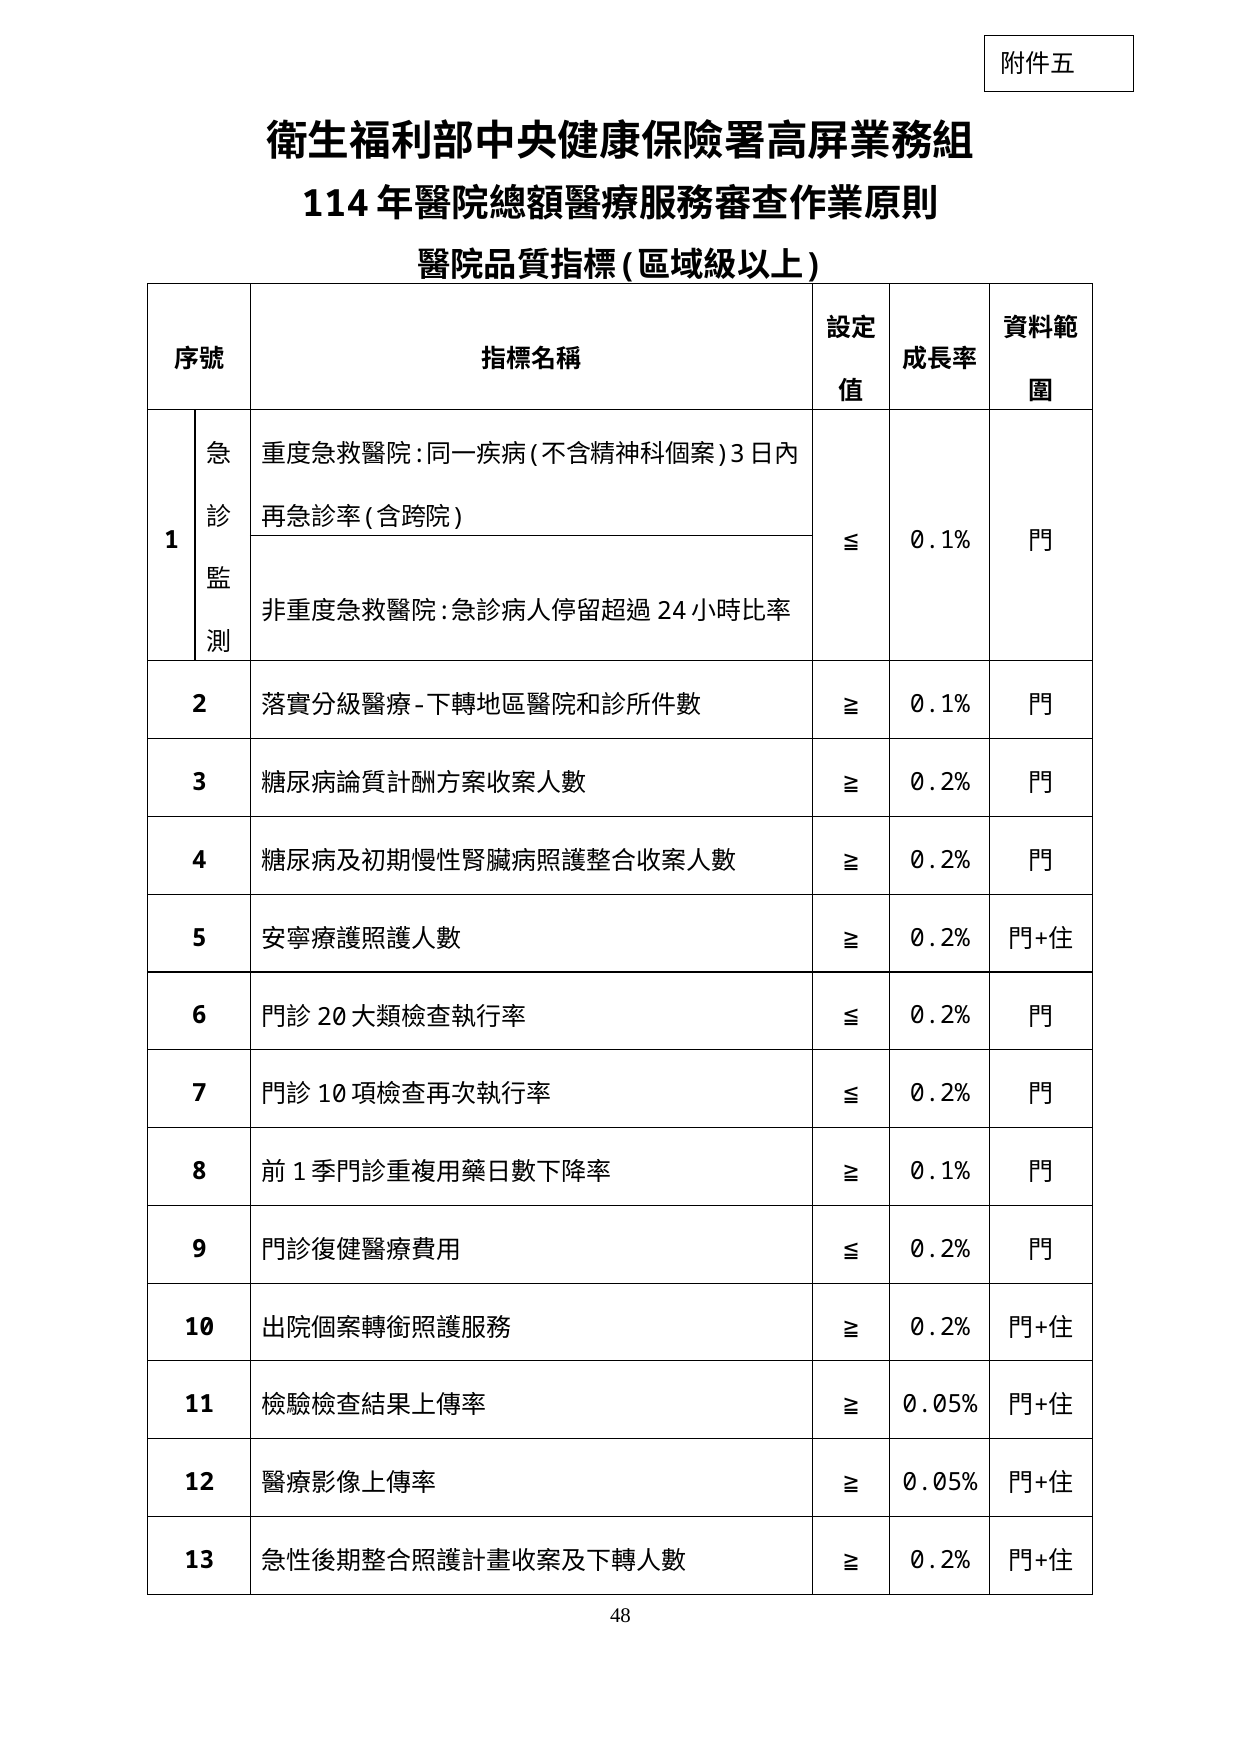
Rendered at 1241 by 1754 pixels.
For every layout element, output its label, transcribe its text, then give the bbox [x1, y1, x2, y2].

table_cell 門+住 [990, 895, 1092, 971]
table_cell 門+住 [990, 1361, 1092, 1438]
table_cell 出院個案轉銜照護服務 [251, 1284, 812, 1360]
table_cell 0.2% [890, 1206, 989, 1283]
text 衛生福利部中央健康保險署高屏業務組 [148, 96, 1092, 158]
table_cell ≧ [813, 895, 889, 971]
table_cell 門+住 [990, 1517, 1092, 1594]
table_cell 8 [148, 1128, 250, 1205]
table_cell 糖尿病及初期慢性腎臟病照護整合收案人數 [251, 817, 812, 893]
table_cell 門 [990, 739, 1092, 816]
table_cell 門+住 [990, 1284, 1092, 1360]
table_cell 醫療影像上傳率 [251, 1439, 812, 1516]
table_cell 0.1% [890, 1128, 989, 1205]
table_cell 9 [148, 1206, 250, 1283]
table_cell 0.2% [890, 739, 989, 816]
table_cell 1 [148, 410, 194, 660]
table_cell ≧ [813, 1361, 889, 1438]
table_cell 13 [148, 1517, 250, 1594]
table_cell 0.2% [890, 1284, 989, 1360]
table_cell 安寧療護照護人數 [251, 895, 812, 971]
text 附件五 [1000, 44, 1118, 80]
table_cell 0.2% [890, 973, 989, 1049]
text 114年醫院總額醫療服務審查作業原則 [148, 158, 1092, 221]
table_cell ≦ [813, 1206, 889, 1283]
table_header 設定值 [813, 284, 889, 409]
table_cell ≦ [813, 973, 889, 1049]
table_cell 檢驗檢查結果上傳率 [251, 1361, 812, 1438]
table_cell 5 [148, 895, 250, 971]
table_cell ≧ [813, 1517, 889, 1594]
table_cell 7 [148, 1050, 250, 1127]
table_cell 0.2% [890, 817, 989, 893]
table_cell ≧ [813, 1128, 889, 1205]
table_cell 門 [990, 661, 1092, 738]
table_cell 急性後期整合照護計畫收案及下轉人數 [251, 1517, 812, 1594]
table_cell 0.05% [890, 1439, 989, 1516]
table_cell 6 [148, 973, 250, 1049]
table_cell 急診監測 [196, 410, 250, 660]
table_cell ≧ [813, 1284, 889, 1360]
text 醫院品質指標(區域級以上) [148, 221, 1092, 283]
table_cell 重度急救醫院:同一疾病(不含精神科個案)3日內再急診率(含跨院) [251, 410, 812, 535]
text [985, 36, 1133, 91]
table_cell 門診復健醫療費用 [251, 1206, 812, 1283]
table_cell 門 [990, 1206, 1092, 1283]
table_cell 門 [990, 410, 1092, 660]
table_cell ≧ [813, 1439, 889, 1516]
table_cell ≦ [813, 410, 889, 660]
table_cell ≧ [813, 661, 889, 738]
table_header 資料範圍 [990, 284, 1092, 409]
table_cell 門 [990, 1050, 1092, 1127]
table_header 成長率 [890, 284, 989, 409]
table_cell 0.1% [890, 661, 989, 738]
table_header 序號 [148, 284, 250, 409]
table_cell 4 [148, 817, 250, 893]
table_cell 0.2% [890, 1517, 989, 1594]
table_cell 12 [148, 1439, 250, 1516]
table_cell ≧ [813, 817, 889, 893]
table_cell 0.1% [890, 410, 989, 660]
table_cell 糖尿病論質計酬方案收案人數 [251, 739, 812, 816]
table_cell ≦ [813, 1050, 889, 1127]
table_cell 門 [990, 973, 1092, 1049]
table_cell 11 [148, 1361, 250, 1438]
table_cell 落實分級醫療-下轉地區醫院和診所件數 [251, 661, 812, 738]
table_cell 非重度急救醫院:急診病人停留超過24小時比率 [251, 536, 812, 660]
table_cell 門診10項檢查再次執行率 [251, 1050, 812, 1127]
table_cell 0.2% [890, 1050, 989, 1127]
table_cell 門 [990, 817, 1092, 893]
table_cell 門 [990, 1128, 1092, 1205]
table_cell 門診20大類檢查執行率 [251, 973, 812, 1049]
table_cell ≧ [813, 739, 889, 816]
table_cell 3 [148, 739, 250, 816]
table_cell 10 [148, 1284, 250, 1360]
table_header 指標名稱 [251, 284, 812, 409]
table_cell 門+住 [990, 1439, 1092, 1516]
table_cell 0.05% [890, 1361, 989, 1438]
table_cell 前1季門診重複用藥日數下降率 [251, 1128, 812, 1205]
table_cell 2 [148, 661, 250, 738]
table_cell 0.2% [890, 895, 989, 971]
